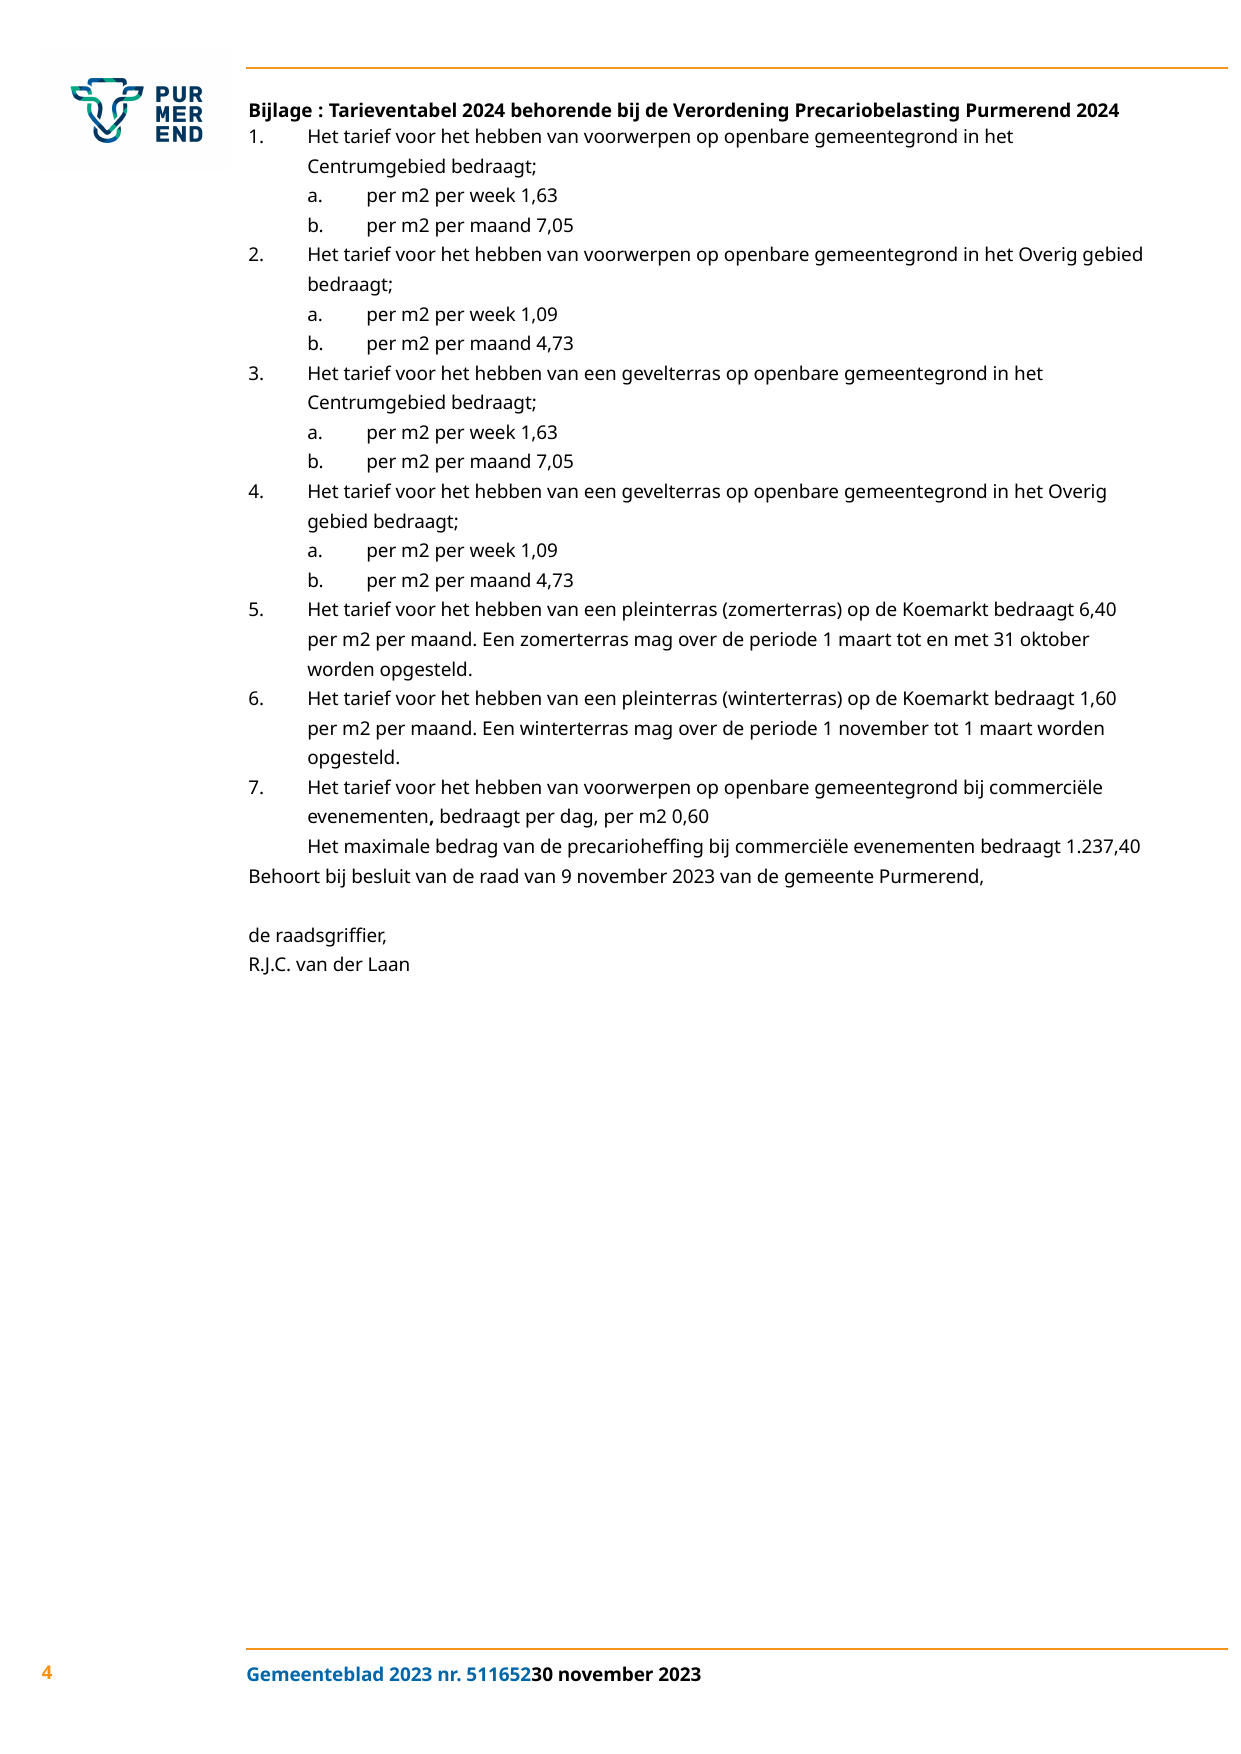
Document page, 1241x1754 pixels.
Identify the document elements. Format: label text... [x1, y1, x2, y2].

list Het tarief voor het hebben van voorwerpen op openbare gemeentegrond in het Centrumgebied bedraagt; [248, 123, 1152, 179]
list Het tarief voor het hebben van voorwerpen op openbare gemeentegrond bij commerciële evenementen, bedraagt per dag, per m2 0,60 [248, 774, 1152, 829]
list per m2 per maand 4,73 [307, 567, 1152, 593]
text R.J.C. van der Laan [248, 952, 1152, 977]
picture [41, 47, 231, 172]
list per m2 per maand 7,05 [307, 449, 1152, 474]
list per m2 per week 1,09 [307, 301, 1152, 327]
list per m2 per maand 7,05 [307, 212, 1152, 238]
list Het tarief voor het hebben van een gevelterras op openbare gemeentegrond in het Centrumgebied bedraagt; [248, 360, 1152, 415]
text Behoort bij besluit van de raad van 9 november 2023 van de gemeente Purmerend, [248, 863, 1152, 889]
list Het tarief voor het hebben van een pleinterras (zomerterras) op de Koemarkt bedraagt 6,40 per m2 per maand. Een zomerterras mag over de periode 1 maart tot en met 31 oktober worden opgesteld. [248, 597, 1152, 682]
list per m2 per week 1,63 [307, 419, 1152, 445]
list per m2 per maand 4,73 [307, 330, 1152, 356]
list per m2 per week 1,09 [307, 537, 1152, 563]
list Het maximale bedrag van de precarioheffing bij commerciële evenementen bedraagt 1.237,40 [248, 833, 1152, 859]
list Het tarief voor het hebben van een gevelterras op openbare gemeentegrond in het Overig gebied bedraagt; [248, 478, 1152, 534]
list Het tarief voor het hebben van een pleinterras (winterterras) op de Koemarkt bedraagt 1,60 per m2 per maand. Een winterterras mag over de periode 1 november tot 1 maart worden opgesteld. [248, 685, 1152, 770]
list per m2 per week 1,63 [307, 182, 1152, 208]
text Bijlage : Tarieventabel 2024 behorende bij de Verordening Precariobelasting Purmerend 2024 [248, 95, 1152, 123]
list Het tarief voor het hebben van voorwerpen op openbare gemeentegrond in het Overig gebied bedraagt; [248, 242, 1152, 297]
text de raadsgriffier, [248, 922, 1152, 948]
